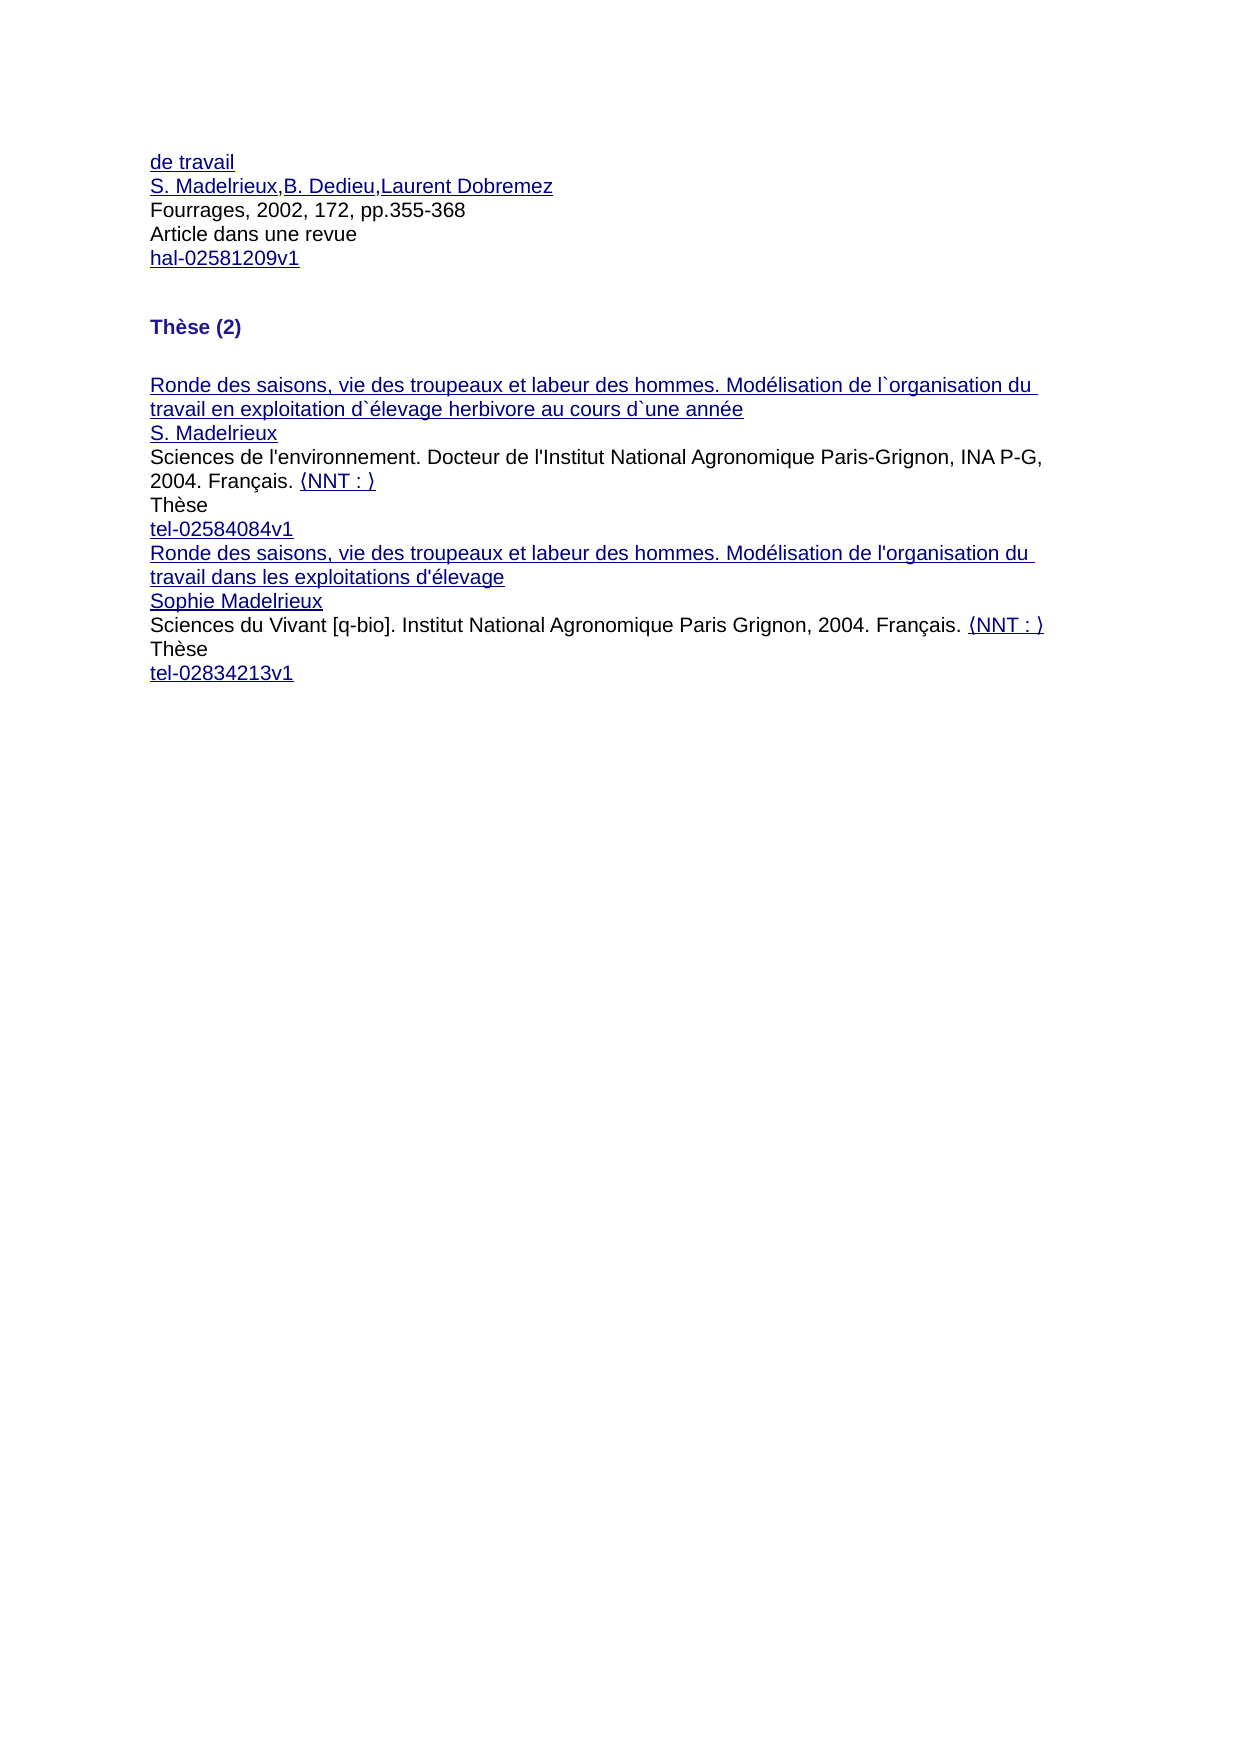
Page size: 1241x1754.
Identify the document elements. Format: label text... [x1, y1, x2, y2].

table_header Ronde des saisons, vie des troupeaux et labeur des hommes. Modélisation de l`organisation du travail en exploitation d`élevage herbivore au cours d`une année S. Madelrieux Sciences de l'environnement. Docteur de l'Institut National Agronomique Paris-Grignon, INA P-G, 2004. Français. ⟨NNT : ⟩ Thèse tel-02584084v1 [150, 373, 1090, 541]
table_cell Ronde des saisons, vie des troupeaux et labeur des hommes. Modélisation de l'organisation du travail dans les exploitations d'élevage Sophie Madelrieux Sciences du Vivant [q-bio]. Institut National Agronomique Paris Grignon, 2004. Français. ⟨NNT : ⟩ Thèse tel-02834213v1 [150, 541, 1090, 684]
table_cell de travail S. Madelrieux,B. Dedieu,Laurent Dobremez Fourrages, 2002, 172, pp.355-368 Article dans une revue hal-02581209v1 [150, 150, 1090, 270]
subtitle Thèse (2) [150, 314, 1090, 338]
